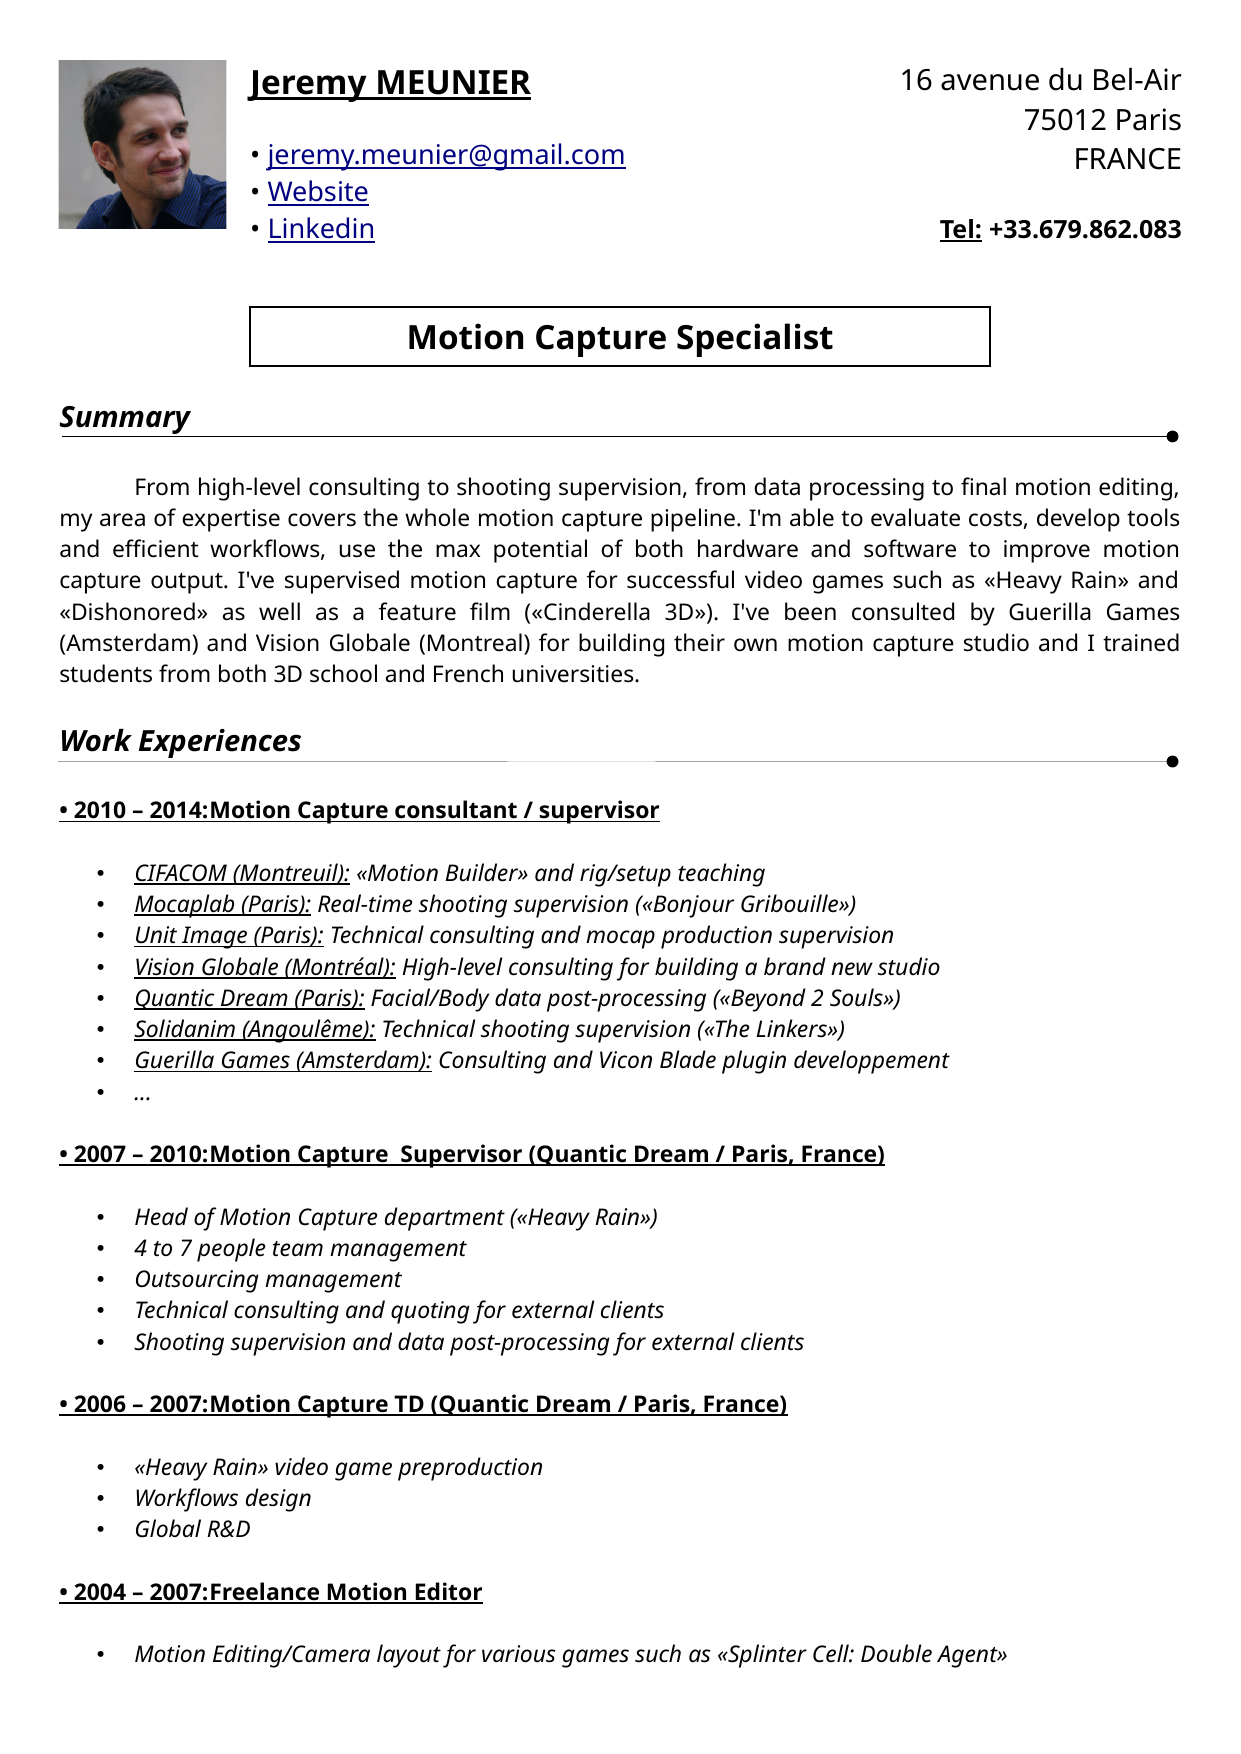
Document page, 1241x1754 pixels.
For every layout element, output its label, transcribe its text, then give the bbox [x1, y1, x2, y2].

table_header Motion Capture Specialist [251, 308, 989, 365]
list Motion Editing/Camera layout for various games such as «Splinter Cell: Double Agent» [97, 1638, 1181, 1669]
list Unit Image (Paris): Technical consulting and mocap production supervision [97, 919, 1181, 951]
text • 2004 – 2007: Freelance Motion Editor [59, 1576, 1181, 1607]
text • 2007 – 2010: Motion Capture Supervisor (Quantic Dream / Paris, France) [59, 1138, 1181, 1169]
list Mocaplab (Paris): Real-time shooting supervision («Bonjour Gribouille») [97, 888, 1181, 919]
list Outsourcing management [97, 1263, 1181, 1294]
list Quantic Dream (Paris): Facial/Body data post-processing («Beyond 2 Souls») [97, 982, 1181, 1013]
picture [58, 60, 227, 229]
list Vision Globale (Montréal): High-level consulting for building a brand new studio [97, 951, 1181, 982]
list Shooting supervision and data post-processing for external clients [97, 1326, 1181, 1357]
list CIFACOM (Montreuil): «Motion Builder» and rig/setup teaching [97, 857, 1181, 888]
table_header 16 avenue du Bel-Air 75012 Paris FRANCE Tel: +33.679.862.083 [774, 59, 1182, 246]
list Workflows design [97, 1482, 1181, 1513]
list «Heavy Rain» video game preproduction [97, 1451, 1181, 1482]
list Guerilla Games (Amsterdam): Consulting and Vicon Blade plugin developpement [97, 1044, 1181, 1076]
list Global R&D [97, 1513, 1181, 1544]
text From high-level consulting to shooting supervision, from data processing to final motion editing, my area of expertise covers the whole motion capture pipeline. I'm able to evaluate costs, develop tools and efficient workflows, use the max potential of both hardware and software to improve motion capture output. I've supervised motion capture for successful video games such as «Heavy Rain» and «Dishonored» as well as a feature film («Cinderella 3D»). I've been consulted by Guerilla Games (Amsterdam) and Vision Globale (Montreal) for building their own motion capture studio and I trained students from both 3D school and French universities. [59, 471, 1181, 689]
text Work Experiences [59, 721, 1181, 760]
text Summary [59, 397, 1181, 436]
list 4 to 7 people team management [97, 1232, 1181, 1263]
text • 2006 – 2007: Motion Capture TD (Quantic Dream / Paris, France) [59, 1388, 1181, 1419]
list Technical consulting and quoting for external clients [97, 1294, 1181, 1326]
text • 2010 – 2014: Motion Capture consultant / supervisor [59, 794, 1181, 826]
list Solidanim (Angoulême): Technical shooting supervision («The Linkers») [97, 1013, 1181, 1044]
list ... [97, 1076, 1181, 1107]
list Head of Motion Capture department («Heavy Rain») [97, 1201, 1181, 1232]
table_header Jeremy MEUNIER • jeremy.meunier@gmail.com • Website • Linkedin [250, 59, 773, 246]
